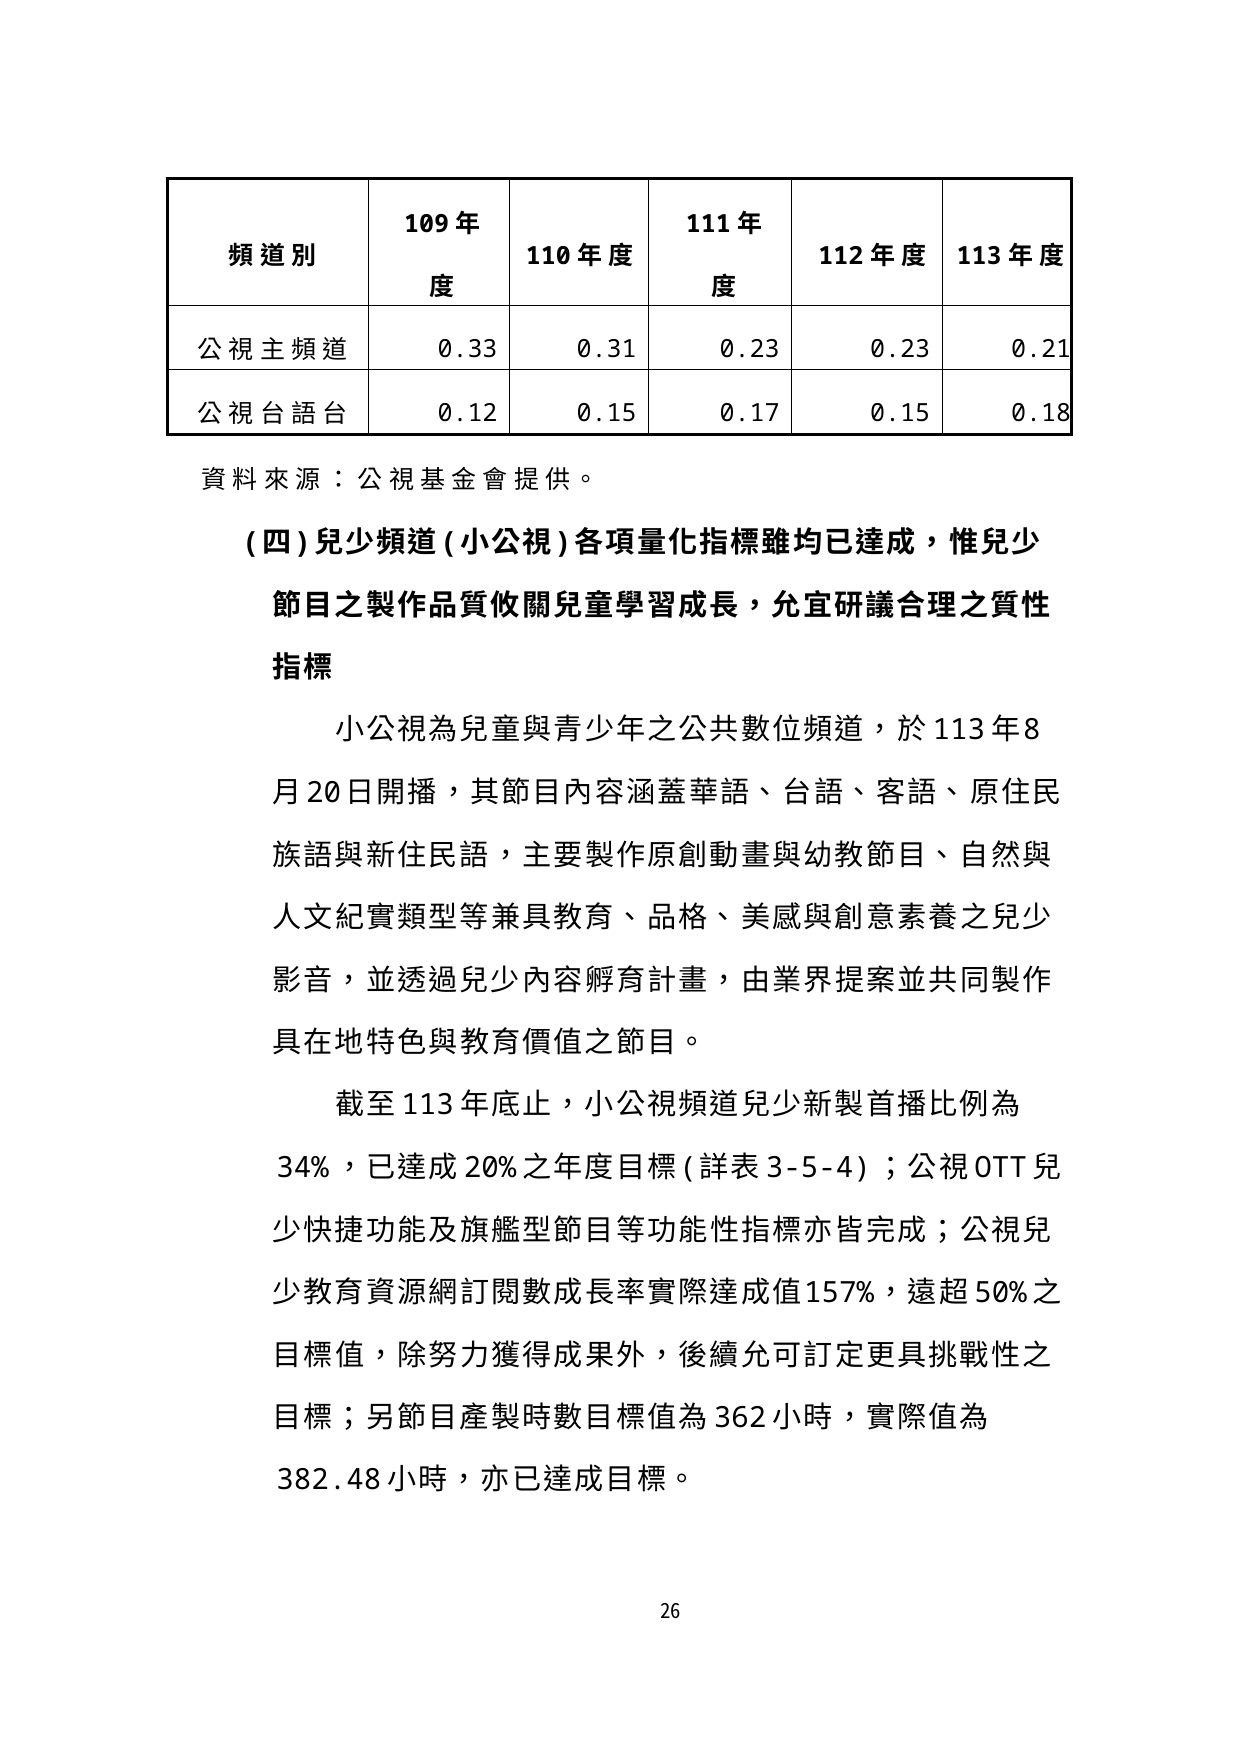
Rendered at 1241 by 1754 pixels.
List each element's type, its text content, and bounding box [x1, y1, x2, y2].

text 資料來源：公視基金會提供。 [164, 436, 1063, 498]
table_header 112年度 [792, 180, 942, 305]
table_cell 0.15 [510, 370, 648, 432]
table_header 頻道別 [169, 180, 368, 305]
table_cell 公視台語台 [169, 370, 368, 432]
table_header 111年度 [649, 180, 791, 305]
table_header 109年度 [369, 180, 509, 305]
table_cell 0.31 [510, 306, 648, 369]
table_cell 0.17 [649, 370, 791, 432]
table_cell 0.23 [792, 306, 942, 369]
table_header 110年度 [510, 180, 648, 305]
table_cell 0.21 [943, 306, 1070, 369]
table_cell 0.23 [649, 306, 791, 369]
table_cell 公視主頻道 [169, 306, 368, 369]
text 截至113年底止，小公視頻道兒少新製首播比例為34%，已達成20%之年度目標(詳表3-5-4)；公視OTT兒少快捷功能及旗艦型節目等功能性指標亦皆完成；公視兒少教育資源網訂閱數成長率實際達成值157%，遠超50%之目標值，除努力獲得成果外，後續允可訂定更具挑戰性之目標；另節目產製時數目標值為362小時，實際值為382.48小時，亦已達成目標。 [266, 1061, 1063, 1498]
table_cell 0.12 [369, 370, 509, 432]
text (四)兒少頻道(小公視)各項量化指標雖均已達成，惟兒少節目之製作品質攸關兒童學習成長，允宜研議合理之質性指標 [236, 498, 1063, 686]
table_cell 0.15 [792, 370, 942, 432]
table_cell 0.18 [943, 370, 1070, 432]
table_cell 0.33 [369, 306, 509, 369]
text 小公視為兒童與青少年之公共數位頻道，於113年8月20日開播，其節目內容涵蓋華語、台語、客語、原住民族語與新住民語，主要製作原創動畫與幼教節目、自然與人文紀實類型等兼具教育、品格、美感與創意素養之兒少影音，並透過兒少內容孵育計畫，由業界提案並共同製作具在地特色與教育價值之節目。 [266, 686, 1063, 1061]
table_header 113年度 [943, 180, 1070, 305]
